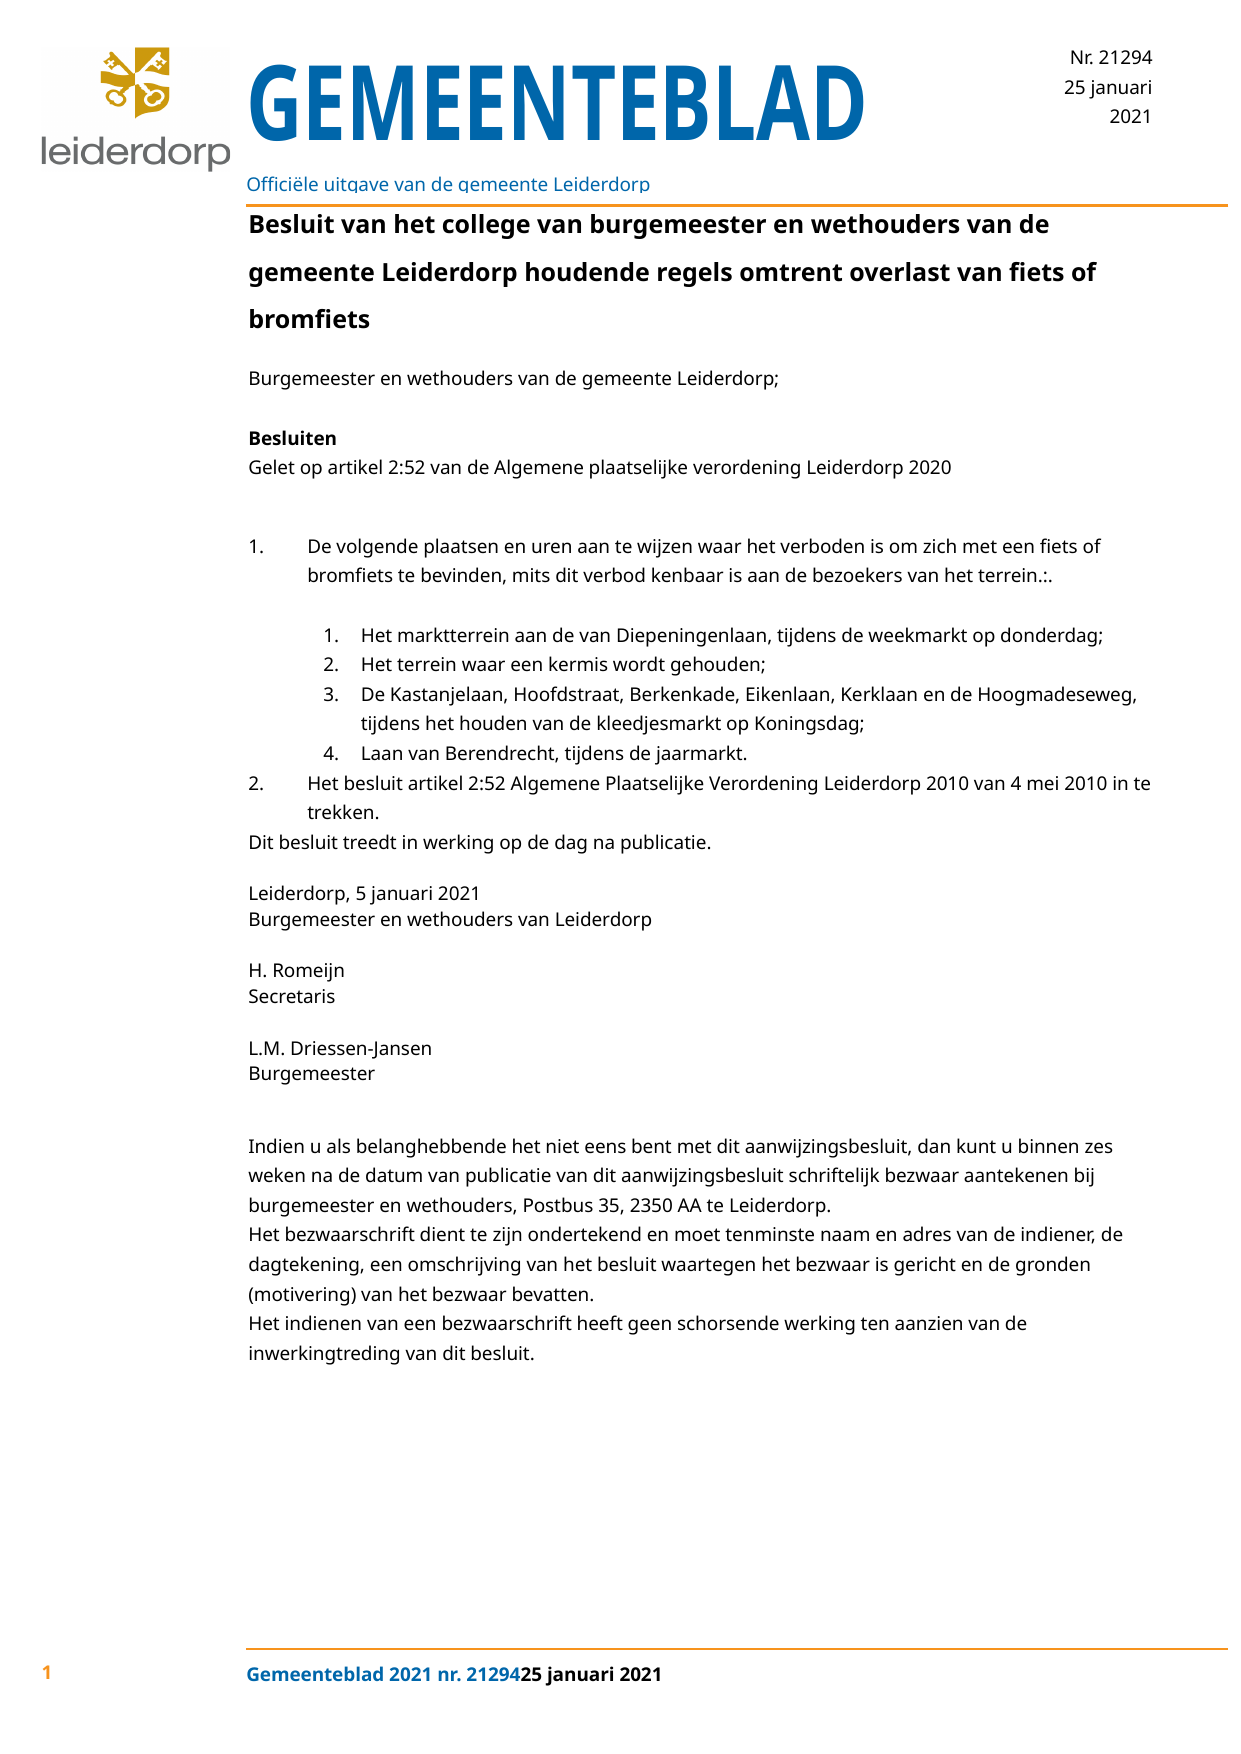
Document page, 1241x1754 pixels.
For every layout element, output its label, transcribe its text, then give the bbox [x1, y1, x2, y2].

list Het marktterrein aan de van Diepeningenlaan, tijdens de weekmarkt op donderdag; [323, 622, 1152, 648]
text Leiderdorp, 5 januari 2021 [248, 880, 1152, 906]
text Het bezwaarschrift dient te zijn ondertekend en moet tenminste naam en adres van de indiener, de dagtekening, een omschrijving van het besluit waartegen het bezwaar is gericht en de gronden (motivering) van het bezwaar bevatten. [248, 1222, 1152, 1306]
picture [41, 47, 231, 172]
text Dit besluit treedt in werking op de dag na publicatie. [248, 829, 1152, 855]
text Burgemeester [248, 1061, 1152, 1086]
text Secretaris [248, 983, 1152, 1009]
list De volgende plaatsen en uren aan te wijzen waar het verboden is om zich met een fiets of bromfiets te bevinden, mits dit verbod kenbaar is aan de bezoekers van het terrein.:. [248, 533, 1152, 588]
text Besluiten [248, 425, 1152, 450]
text H. Romeijn [248, 958, 1152, 983]
text Het indienen van een bezwaarschrift heeft geen schorsende werking ten aanzien van de inwerkingtreding van dit besluit. [248, 1310, 1152, 1366]
list Het terrein waar een kermis wordt gehouden; [323, 651, 1152, 677]
list De Kastanjelaan, Hoofdstraat, Berkenkade, Eikenlaan, Kerklaan en de Hoogmadeseweg, tijdens het houden van de kleedjesmarkt op Koningsdag; [323, 681, 1152, 736]
text Indien u als belanghebbende het niet eens bent met dit aanwijzingsbesluit, dan kunt u binnen zes weken na de datum van publicatie van dit aanwijzingsbesluit schriftelijk bezwaar aantekenen bij burgemeester en wethouders, Postbus 35, 2350 AA te Leiderdorp. [248, 1133, 1152, 1218]
text L.M. Driessen-Jansen [248, 1035, 1152, 1061]
text Besluit van het college van burgemeester en wethouders van de gemeente Leiderdorp houdende regels omtrent overlast van fiets of bromfiets [248, 207, 1152, 336]
text Burgemeester en wethouders van Leiderdorp [248, 906, 1152, 932]
text Burgemeester en wethouders van de gemeente Leiderdorp; [248, 366, 1152, 391]
text Gelet op artikel 2:52 van de Algemene plaatselijke verordening Leiderdorp 2020 [248, 454, 1152, 480]
list Het besluit artikel 2:52 Algemene Plaatselijke Verordening Leiderdorp 2010 van 4 mei 2010 in te trekken. [248, 770, 1152, 825]
list Laan van Berendrecht, tijdens de jaarmarkt. [323, 740, 1152, 766]
